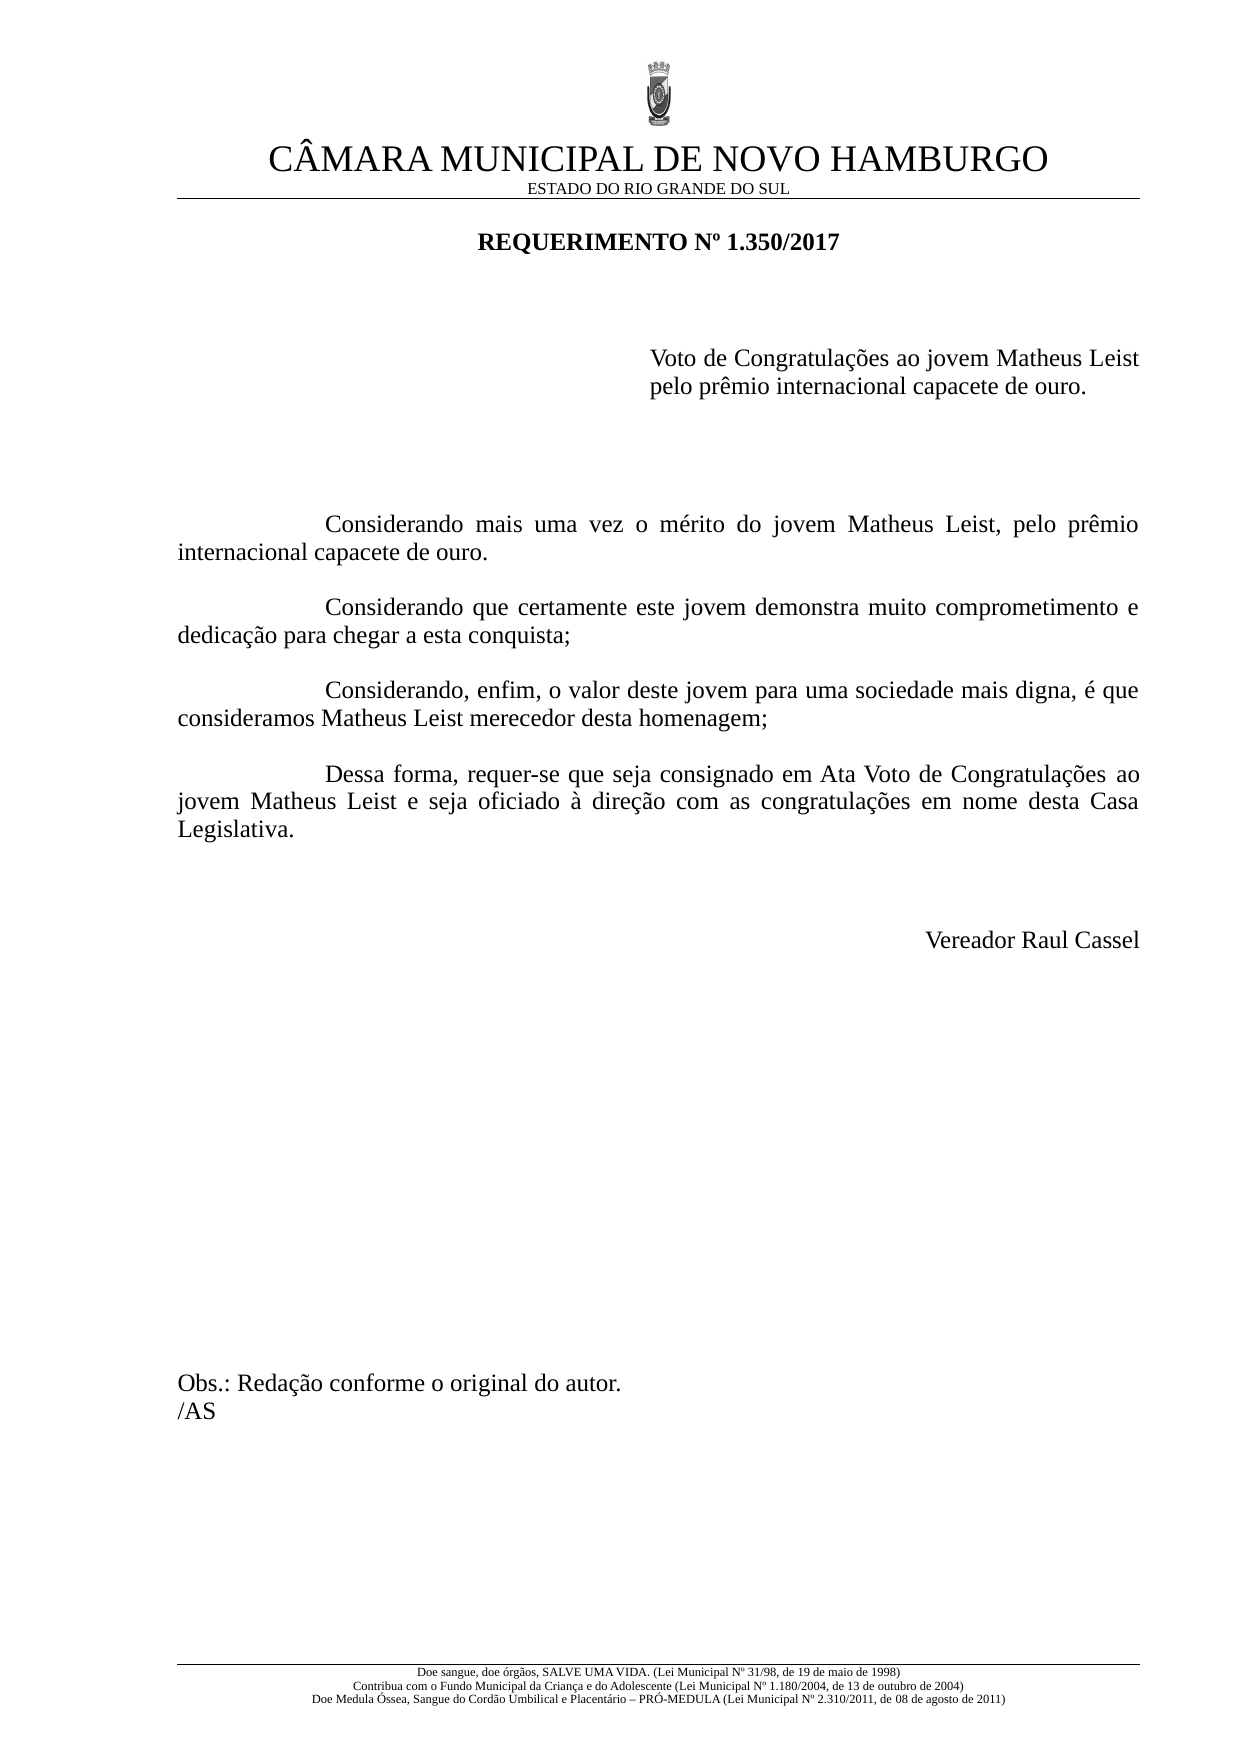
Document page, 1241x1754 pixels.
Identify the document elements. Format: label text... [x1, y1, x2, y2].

text Obs.: Redação conforme o original do autor. [177, 1369, 1140, 1397]
text REQUERIMENTO Nº 1.350/2017 [177, 228, 1140, 256]
text /AS [177, 1397, 1140, 1425]
text Considerando que certamente este jovem demonstra muito comprometimento e dedicação para chegar a esta conquista; [177, 593, 1140, 649]
text Voto de Congratulações ao jovem Matheus Leist pelo prêmio internacional capacete de ouro. [649, 344, 1140, 400]
text Vereador Raul Cassel [177, 926, 1140, 954]
text Dessa forma, requer-se que seja consignado em Ata Voto de Congratulações ao jovem Matheus Leist e seja oficiado à direção com as congratulações em nome desta Casa Legislativa. [177, 760, 1140, 843]
text Considerando, enfim, o valor deste jovem para uma sociedade mais digna, é que consideramos Matheus Leist merecedor desta homenagem; [177, 677, 1140, 732]
text Considerando mais uma vez o mérito do jovem Matheus Leist, pelo prêmio internacional capacete de ouro. [177, 510, 1140, 566]
